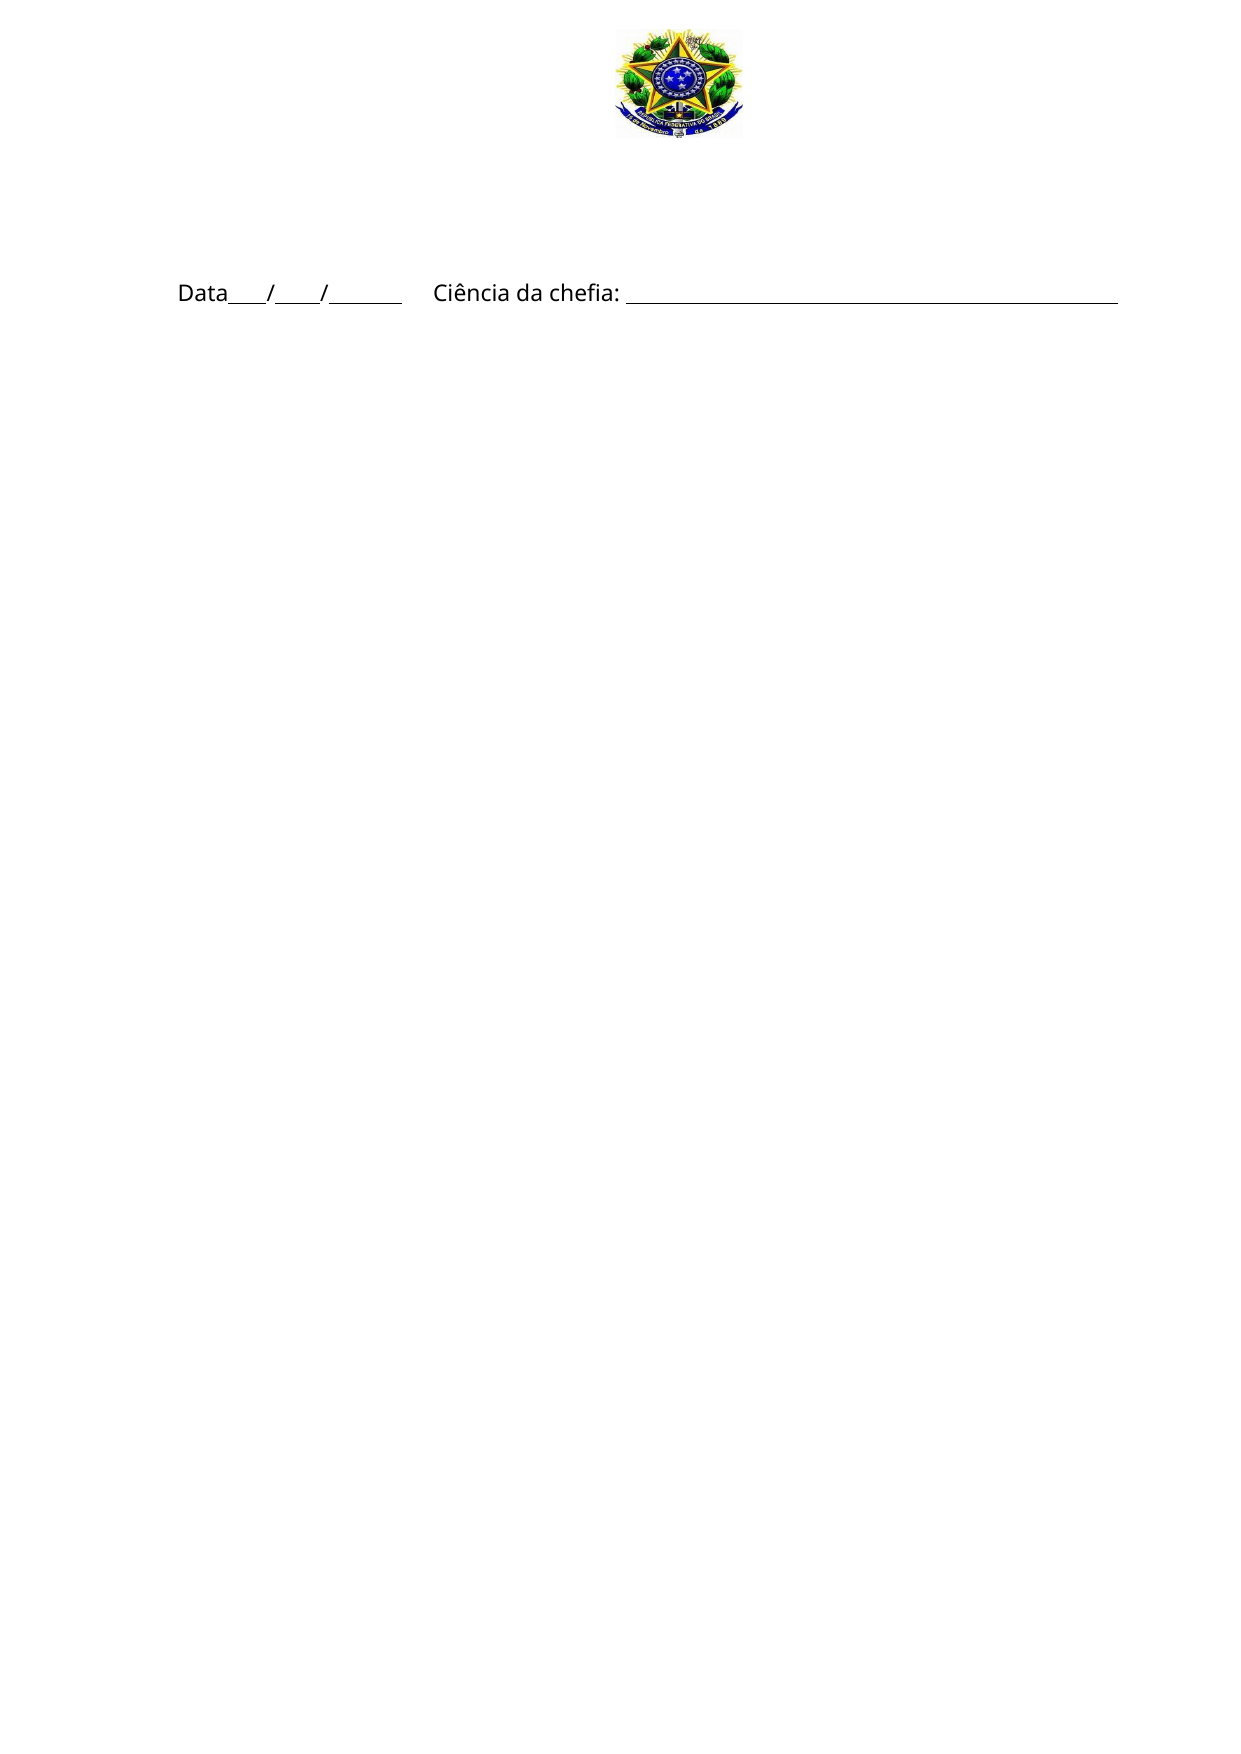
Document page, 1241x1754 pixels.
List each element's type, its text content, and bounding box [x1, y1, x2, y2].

picture [615, 29, 743, 138]
text Data / / Ciência da chefia: [177, 277, 1134, 308]
